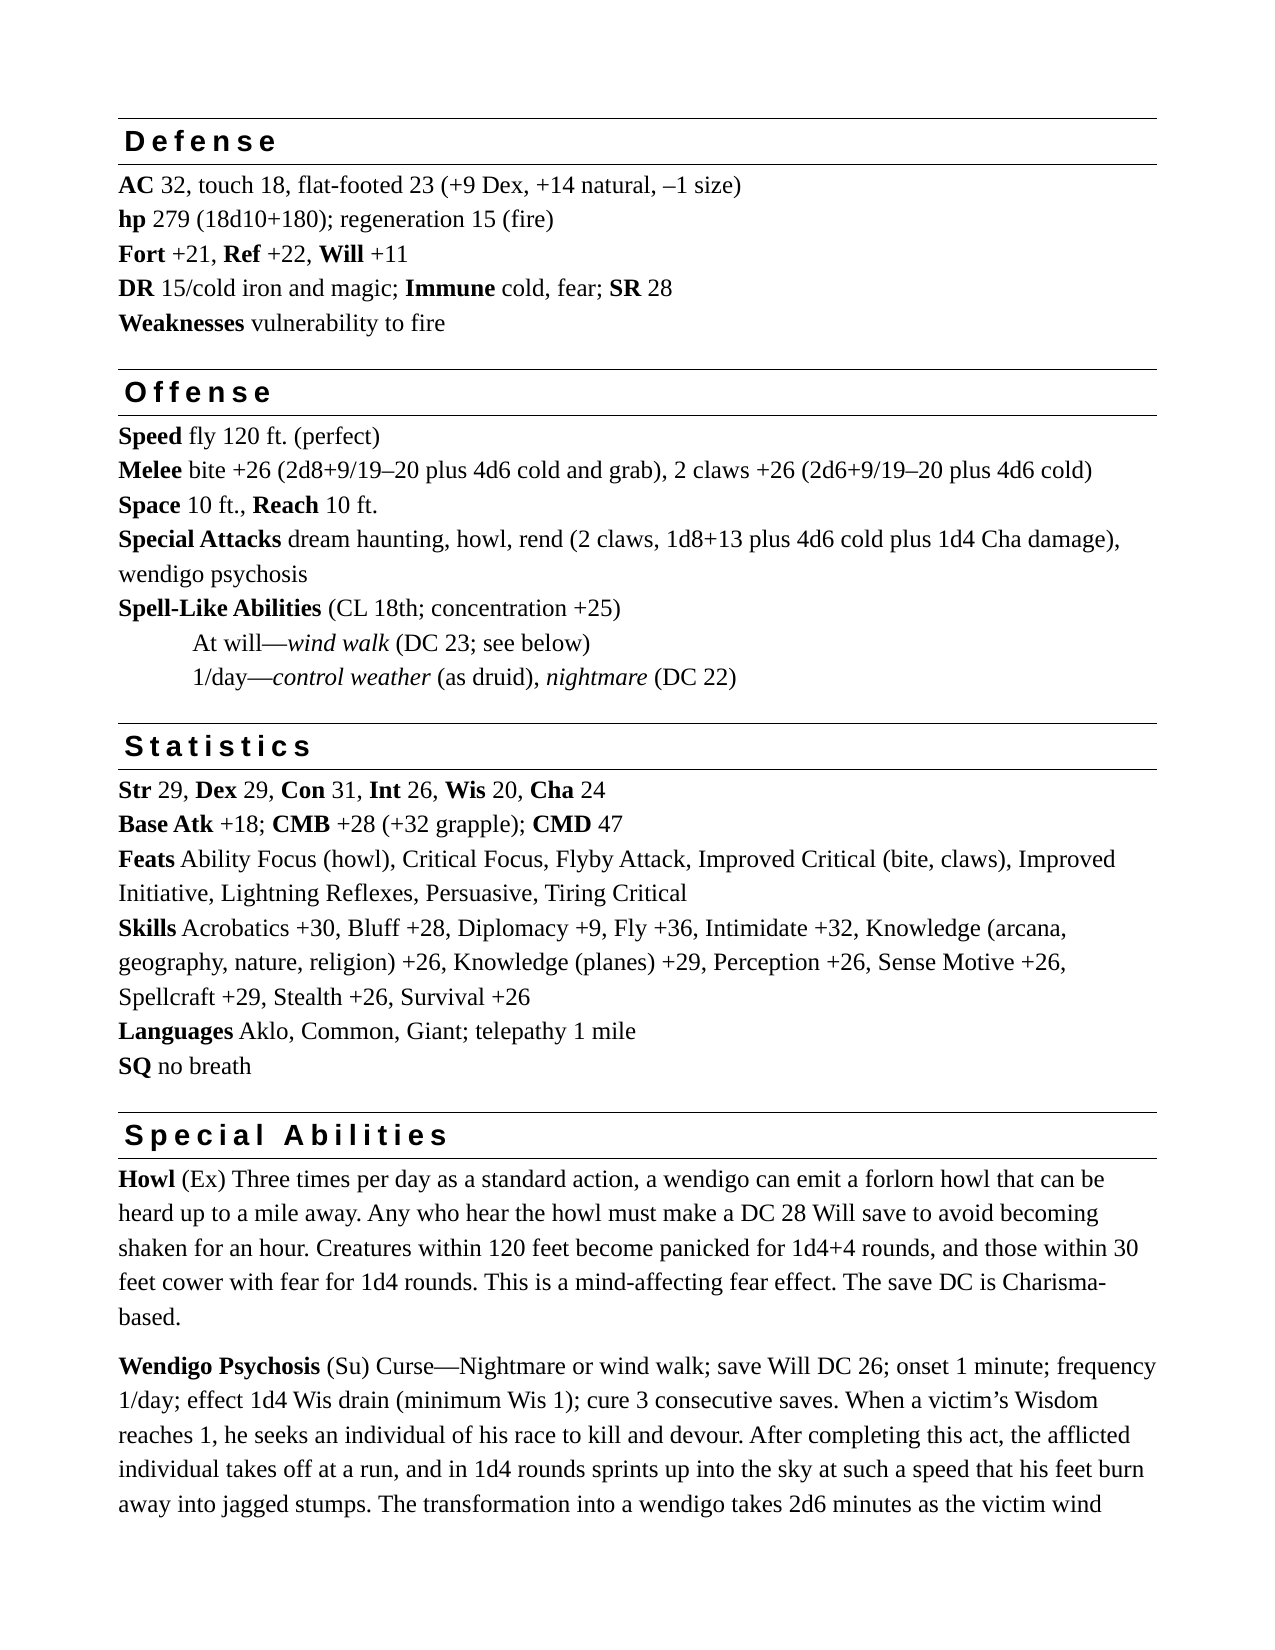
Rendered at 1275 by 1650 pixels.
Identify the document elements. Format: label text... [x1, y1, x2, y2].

text Howl (Ex) Three times per day as a standard action, a wendigo can emit a forlorn howl that can be heard up to a mile away. Any who hear the howl must make a DC 28 Will save to avoid becoming shaken for an hour. Creatures within 120 feet become panicked for 1d4+4 rounds, and those within 30 feet cower with fear for 1d4 rounds. This is a mind-affecting fear effect. The save DC is Charisma-based. [118, 1164, 1157, 1331]
text Str 29, Dex 29, Con 31, Int 26, Wis 20, Cha 24 Base Atk +18; CMB +28 (+32 grapple); CMD 47 Feats Ability Focus (howl), Critical Focus, Flyby Attack, Improved Critical (bite, claws), Improved Initiative, Lightning Reflexes, Persuasive, Tiring Critical Skills Acrobatics +30, Bluff +28, Diplomacy +9, Fly +36, Intimidate +32, Knowledge (arcana, geography, nature, religion) +26, Knowledge (planes) +29, Perception +26, Sense Motive +26, Spellcraft +29, Stealth +26, Survival +26 Languages Aklo, Common, Giant; telepathy 1 mile SQ no breath [118, 775, 1157, 1080]
subtitle Defense [118, 119, 1157, 164]
text AC 32, touch 18, flat-footed 23 (+9 Dex, +14 natural, –1 size) hp 279 (18d10+180); regeneration 15 (fire) Fort +21, Ref +22, Will +11 DR 15/cold iron and magic; Immune cold, fear; SR 28 Weaknesses vulnerability to fire [118, 170, 1157, 337]
text Wendigo Psychosis (Su) Curse—Nightmare or wind walk; save Will DC 26; onset 1 minute; frequency 1/day; effect 1d4 Wis drain (minimum Wis 1); cure 3 consecutive saves. When a victim’s Wisdom reaches 1, he seeks an individual of his race to kill and devour. After completing this act, the afflicted individual takes off at a run, and in 1d4 rounds sprints up into the sky at such a speed that his feet burn away into jagged stumps. The transformation into a wendigo takes 2d6 minutes as the victim wind [118, 1351, 1157, 1517]
subtitle Statistics [118, 724, 1157, 769]
subtitle Special Abilities [118, 1113, 1157, 1158]
text Speed fly 120 ft. (perfect) Melee bite +26 (2d8+9/19–20 plus 4d6 cold and grab), 2 claws +26 (2d6+9/19–20 plus 4d6 cold) Space 10 ft., Reach 10 ft. Special Attacks dream haunting, howl, rend (2 claws, 1d8+13 plus 4d6 cold plus 1d4 Cha damage), wendigo psychosis Spell-Like Abilities (CL 18th; concentration +25) At will—wind walk (DC 23; see below) 1/day—control weather (as druid), nightmare (DC 22) [118, 421, 1157, 691]
subtitle Offense [118, 370, 1157, 415]
